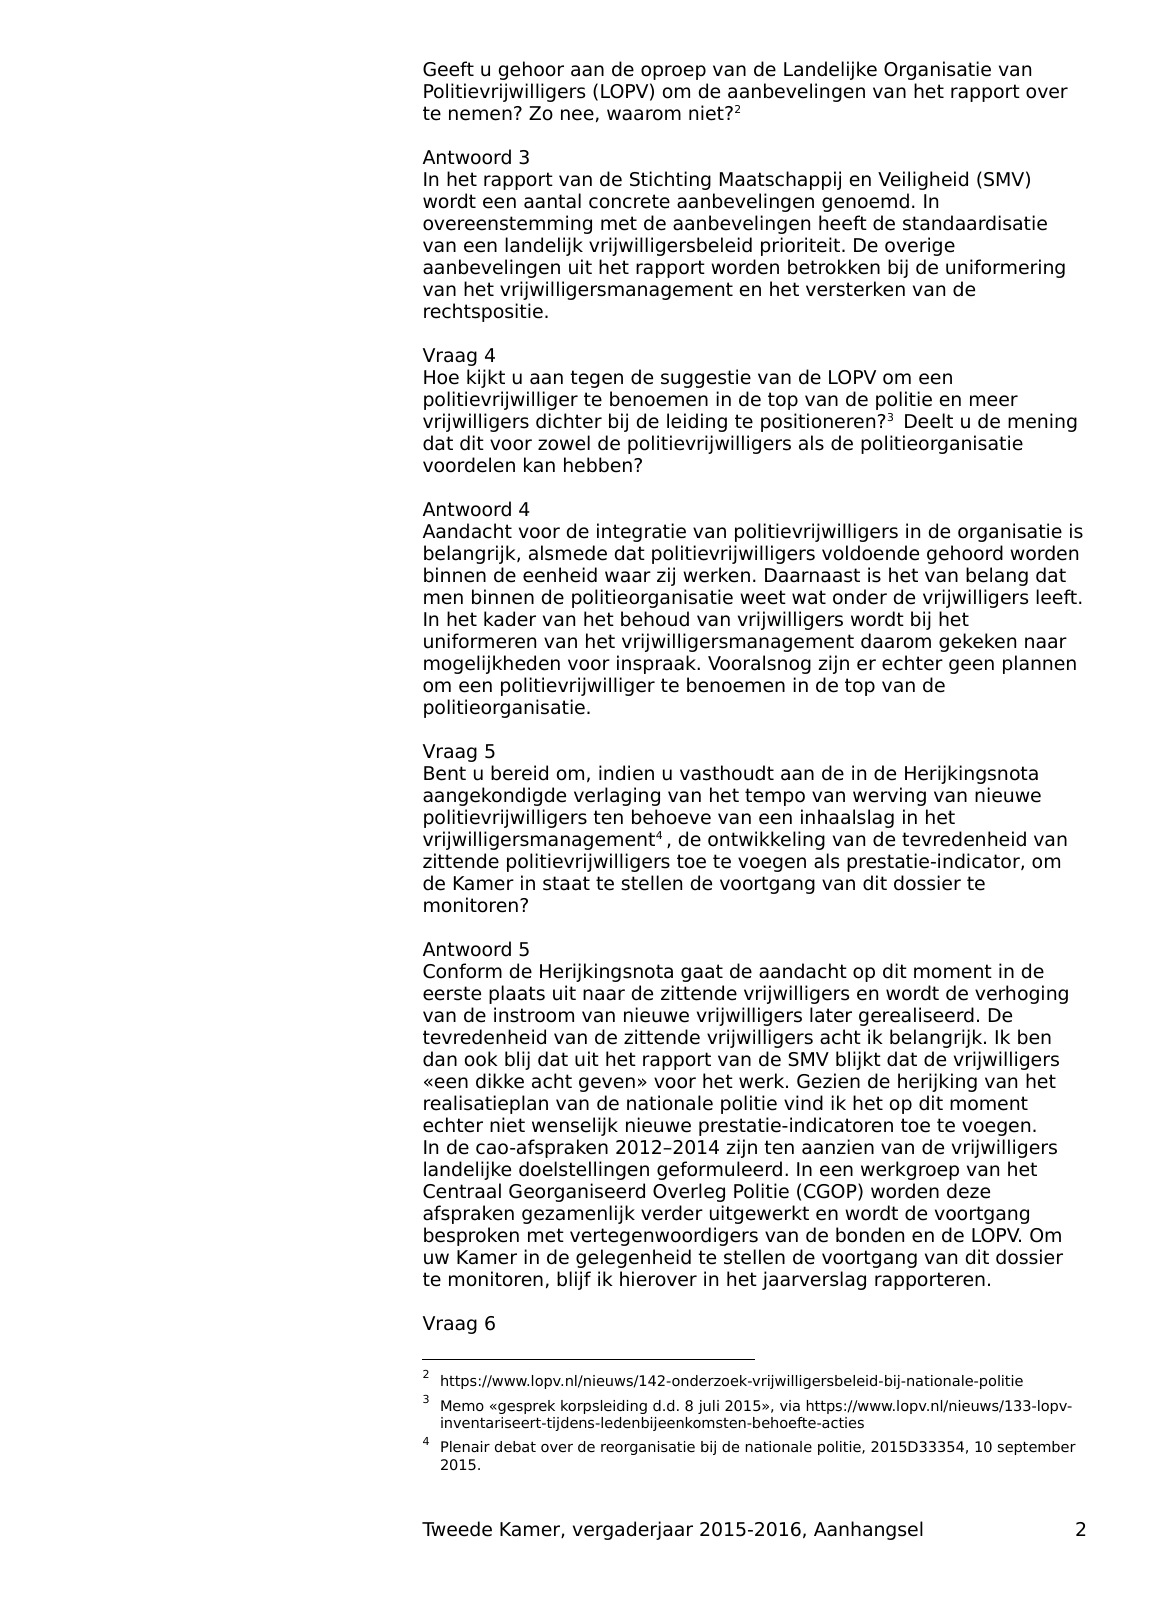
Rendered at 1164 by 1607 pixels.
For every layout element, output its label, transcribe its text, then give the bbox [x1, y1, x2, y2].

text Vraag 5 [422, 741, 1087, 763]
text https://www.lopv.nl/nieuws/142-onderzoek-vrijwilligersbeleid-bij-nationale-politie [422, 1368, 1087, 1391]
text Geeft u gehoor aan de oproep van de Landelijke Organisatie van Politievrijwilligers (LOPV) om de aanbevelingen van het rapport over te nemen? Zo nee, waarom niet? [422, 59, 1087, 125]
text Aandacht voor de integratie van politievrijwilligers in de organisatie is belangrijk, alsmede dat politievrijwilligers voldoende gehoord worden binnen de eenheid waar zij werken. Daarnaast is het van belang dat men binnen de politieorganisatie weet wat onder de vrijwilligers leeft. In het kader van het behoud van vrijwilligers wordt bij het uniformeren van het vrijwilligersmanagement daarom gekeken naar mogelijkheden voor inspraak. Vooralsnog zijn er echter geen plannen om een politievrijwilliger te benoemen in de top van de politieorganisatie. [422, 521, 1087, 719]
text Antwoord 3 [422, 147, 1087, 169]
text Vraag 4 [422, 345, 1087, 367]
text Conform de Herijkingsnota gaat de aandacht op dit moment in de eerste plaats uit naar de zittende vrijwilligers en wordt de verhoging van de instroom van nieuwe vrijwilligers later gerealiseerd. De tevredenheid van de zittende vrijwilligers acht ik belangrijk. Ik ben dan ook blij dat uit het rapport van de SMV blijkt dat de vrijwilligers «een dikke acht geven» voor het werk. Gezien de herijking van het realisatieplan van de nationale politie vind ik het op dit moment echter niet wenselijk nieuwe prestatie-indicatoren toe te voegen. [422, 961, 1087, 1137]
text In de cao-afspraken 2012–2014 zijn ten aanzien van de vrijwilligers landelijke doelstellingen geformuleerd. In een werkgroep van het Centraal Georganiseerd Overleg Politie (CGOP) worden deze afspraken gezamenlijk verder uitgewerkt en wordt de voortgang besproken met vertegenwoordigers van de bonden en de LOPV. Om uw Kamer in de gelegenheid te stellen de voortgang van dit dossier te monitoren, blijf ik hierover in het jaarverslag rapporteren. [422, 1137, 1087, 1291]
text In het rapport van de Stichting Maatschappij en Veiligheid (SMV) wordt een aantal concrete aanbevelingen genoemd. In overeenstemming met de aanbevelingen heeft de standaardisatie van een landelijk vrijwilligersbeleid prioriteit. De overige aanbevelingen uit het rapport worden betrokken bij de uniformering van het vrijwilligersmanagement en het versterken van de rechtspositie. [422, 169, 1087, 323]
text Plenair debat over de reorganisatie bij de nationale politie, 2015D33354, 10 september 2015. [422, 1435, 1087, 1474]
text Hoe kijkt u aan tegen de suggestie van de LOPV om een politievrijwilliger te benoemen in de top van de politie en meer vrijwilligers dichter bij de leiding te positioneren? Deelt u de mening dat dit voor zowel de politievrijwilligers als de politieorganisatie voordelen kan hebben? [422, 367, 1087, 477]
text Vraag 6 [422, 1313, 1087, 1335]
text Antwoord 5 [422, 939, 1087, 961]
text Memo «gesprek korpsleiding d.d. 8 juli 2015», via https://www.lopv.nl/nieuws/133-lopv-inventariseert-tijdens-ledenbijeenkomsten-behoefte-acties [422, 1393, 1087, 1432]
text Bent u bereid om, indien u vasthoudt aan de in de Herijkingsnota aangekondigde verlaging van het tempo van werving van nieuwe politievrijwilligers ten behoeve van een inhaalslag in het vrijwilligersmanagement, de ontwikkeling van de tevredenheid van zittende politievrijwilligers toe te voegen als prestatie-indicator, om de Kamer in staat te stellen de voortgang van dit dossier te monitoren? [422, 763, 1087, 917]
text Antwoord 4 [422, 499, 1087, 521]
